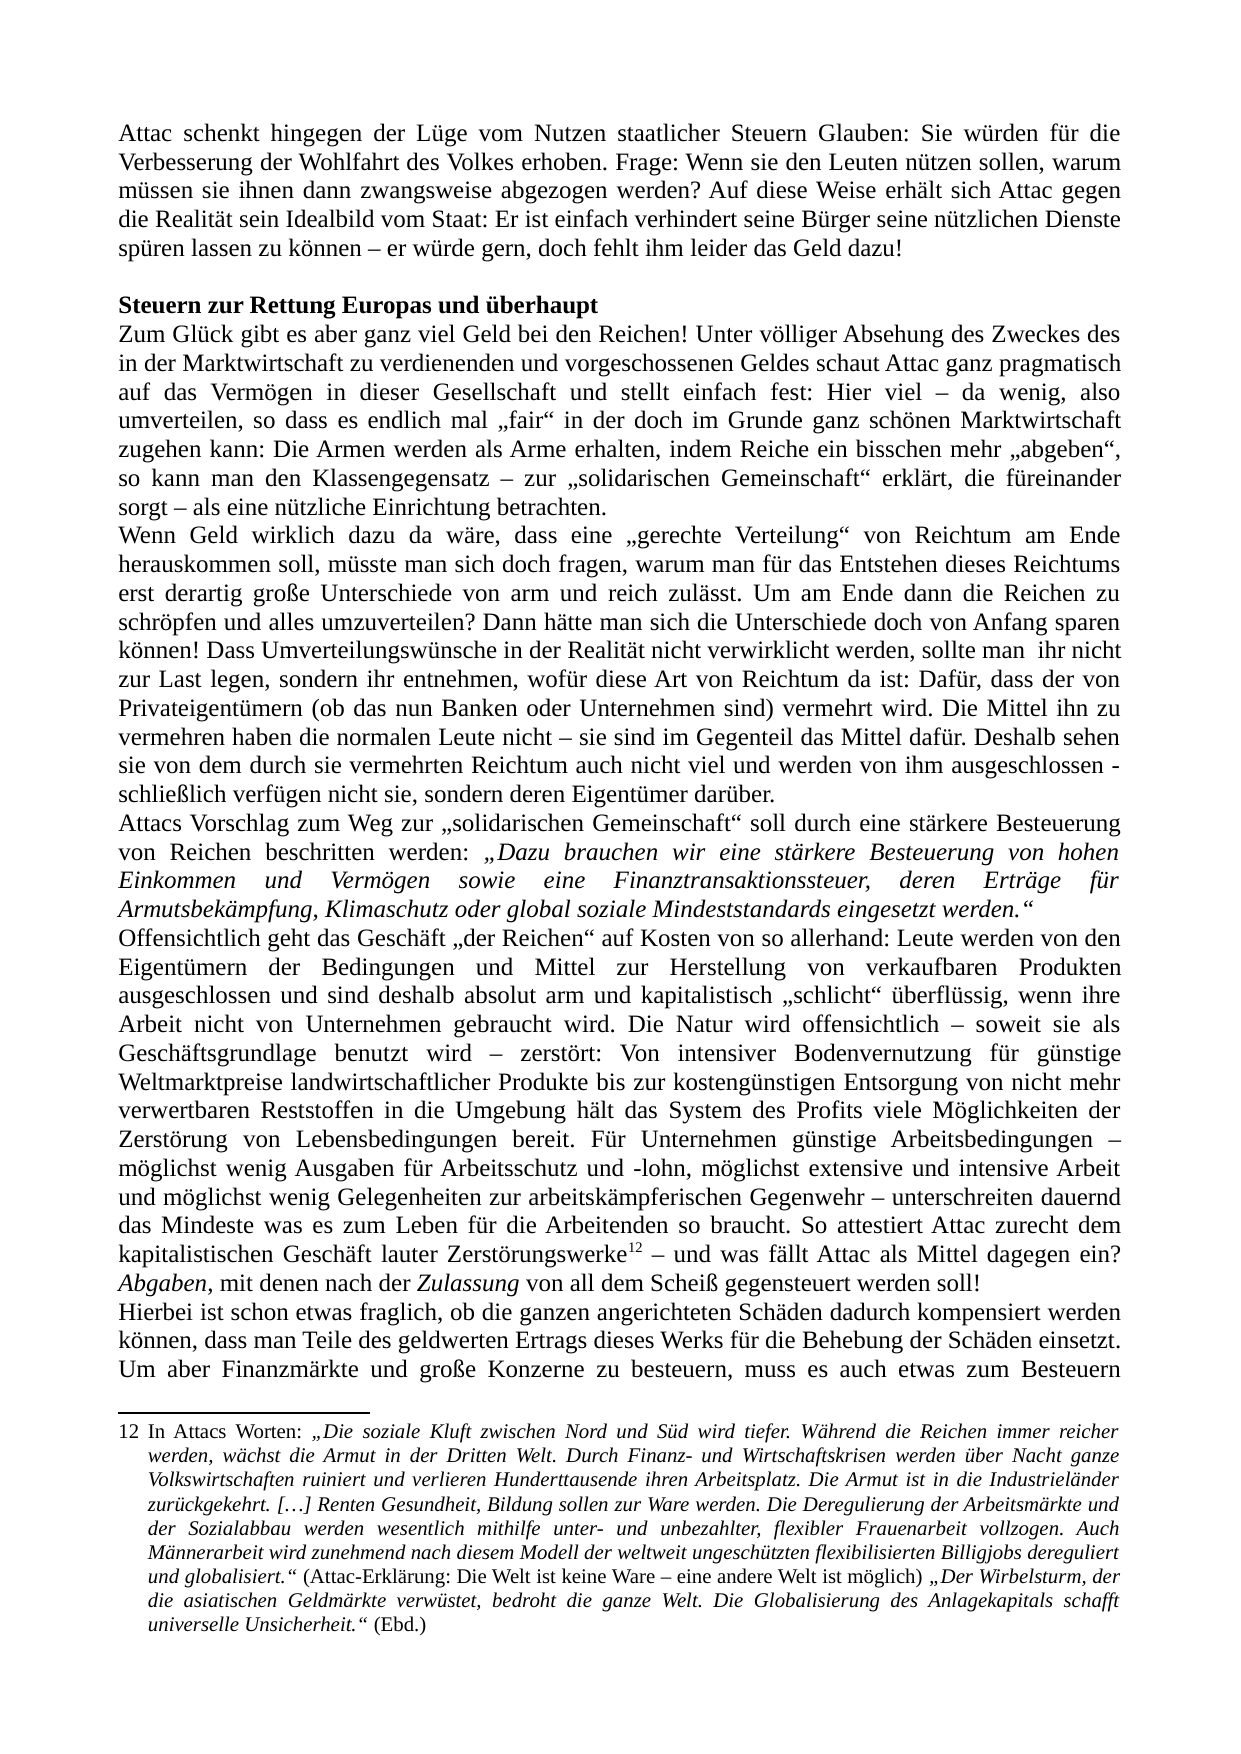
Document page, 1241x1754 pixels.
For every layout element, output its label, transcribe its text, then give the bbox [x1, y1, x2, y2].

text Wenn Geld wirklich dazu da wäre, dass eine „gerechte Verteilung“ von Reichtum am Ende herauskommen soll, müsste man sich doch fragen, warum man für das Entstehen dieses Reichtums erst derartig große Unterschiede von arm und reich zulässt. Um am Ende dann die Reichen zu schröpfen und alles umzuverteilen? Dann hätte man sich die Unterschiede doch von Anfang sparen können! Dass Umverteilungswünsche in der Realität nicht verwirklicht werden, sollte man ihr nicht zur Last legen, sondern ihr entnehmen, wofür diese Art von Reichtum da ist: Dafür, dass der von Privateigentümern (ob das nun Banken oder Unternehmen sind) vermehrt wird. Die Mittel ihn zu vermehren haben die normalen Leute nicht – sie sind im Gegenteil das Mittel dafür. Deshalb sehen sie von dem durch sie vermehrten Reichtum auch nicht viel und werden von ihm ausgeschlossen - schließlich verfügen nicht sie, sondern deren Eigentümer darüber. [118, 521, 1122, 808]
text Hierbei ist schon etwas fraglich, ob die ganzen angerichteten Schäden dadurch kompensiert werden können, dass man Teile des geldwerten Ertrags dieses Werks für die Behebung der Schäden einsetzt. Um aber Finanzmärkte und große Konzerne zu besteuern, muss es auch etwas zum Besteuern [118, 1297, 1122, 1383]
text Attac schenkt hingegen der Lüge vom Nutzen staatlicher Steuern Glauben: Sie würden für die Verbesserung der Wohlfahrt des Volkes erhoben. Frage: Wenn sie den Leuten nützen sollen, warum müssen sie ihnen dann zwangsweise abgezogen werden? Auf diese Weise erhält sich Attac gegen die Realität sein Idealbild vom Staat: Er ist einfach verhindert seine Bürger seine nützlichen Dienste spüren lassen zu können – er würde gern, doch fehlt ihm leider das Geld dazu! [118, 118, 1122, 262]
text Zum Glück gibt es aber ganz viel Geld bei den Reichen! Unter völliger Absehung des Zweckes des in der Marktwirtschaft zu verdienenden und vorgeschossenen Geldes schaut Attac ganz pragmatisch auf das Vermögen in dieser Gesellschaft und stellt einfach fest: Hier viel – da wenig, also umverteilen, so dass es endlich mal „fair“ in der doch im Grunde ganz schönen Marktwirtschaft zugehen kann: Die Armen werden als Arme erhalten, indem Reiche ein bisschen mehr „abgeben“, so kann man den Klassengegensatz – zur „solidarischen Gemeinschaft“ erklärt, die füreinander sorgt – als eine nützliche Einrichtung betrachten. [118, 319, 1122, 521]
text In Attacs Worten: „Die soziale Kluft zwischen Nord und Süd wird tiefer. Während die Reichen immer reicher werden, wächst die Armut in der Dritten Welt. Durch Finanz- und Wirtschaftskrisen werden über Nacht ganze Volkswirtschaften ruiniert und verlieren Hunderttausende ihren Arbeitsplatz. Die Armut ist in die Industrieländer zurückgekehrt. […] Renten Gesundheit, Bildung sollen zur Ware werden. Die Deregulierung der Arbeitsmärkte und der Sozialabbau werden wesentlich mithilfe unter- und unbezahlter, flexibler Frauenarbeit vollzogen. Auch Männerarbeit wird zunehmend nach diesem Modell der weltweit ungeschützten flexibilisierten Billigjobs dereguliert und globalisiert.“ (Attac-Erklärung: Die Welt ist keine Ware – eine andere Welt ist möglich) „Der Wirbelsturm, der die asiatischen Geldmärkte verwüstet, bedroht die ganze Welt. Die Globalisierung des Anlagekapitals schafft universelle Unsicherheit.“ (Ebd.) [118, 1419, 1122, 1636]
text Offensichtlich geht das Geschäft „der Reichen“ auf Kosten von so allerhand: Leute werden von den Eigentümern der Bedingungen und Mittel zur Herstellung von verkaufbaren Produkten ausgeschlossen und sind deshalb absolut arm und kapitalistisch „schlicht“ überflüssig, wenn ihre Arbeit nicht von Unternehmen gebraucht wird. Die Natur wird offensichtlich – soweit sie als Geschäftsgrundlage benutzt wird – zerstört: Von intensiver Bodenvernutzung für günstige Weltmarktpreise landwirtschaftlicher Produkte bis zur kostengünstigen Entsorgung von nicht mehr verwertbaren Reststoffen in die Umgebung hält das System des Profits viele Möglichkeiten der Zerstörung von Lebensbedingungen bereit. Für Unternehmen günstige Arbeitsbedingungen – möglichst wenig Ausgaben für Arbeitsschutz und -lohn, möglichst extensive und intensive Arbeit und möglichst wenig Gelegenheiten zur arbeitskämpferischen Gegenwehr – unterschreiten dauernd das Mindeste was es zum Leben für die Arbeitenden so braucht. So attestiert Attac zurecht dem kapitalistischen Geschäft lauter Zerstörungswerke – und was fällt Attac als Mittel dagegen ein? Abgaben, mit denen nach der Zulassung von all dem Scheiß gegensteuert werden soll! [118, 923, 1122, 1297]
text Attacs Vorschlag zum Weg zur „solidarischen Gemeinschaft“ soll durch eine stärkere Besteuerung von Reichen beschritten werden: „Dazu brauchen wir eine stärkere Besteuerung von hohen Einkommen und Vermögen sowie eine Finanztransaktionssteuer, deren Erträge für Armutsbekämpfung, Klimaschutz oder global soziale Mindeststandards eingesetzt werden.“ [118, 808, 1122, 923]
text Steuern zur Rettung Europas und überhaupt [118, 291, 1122, 319]
